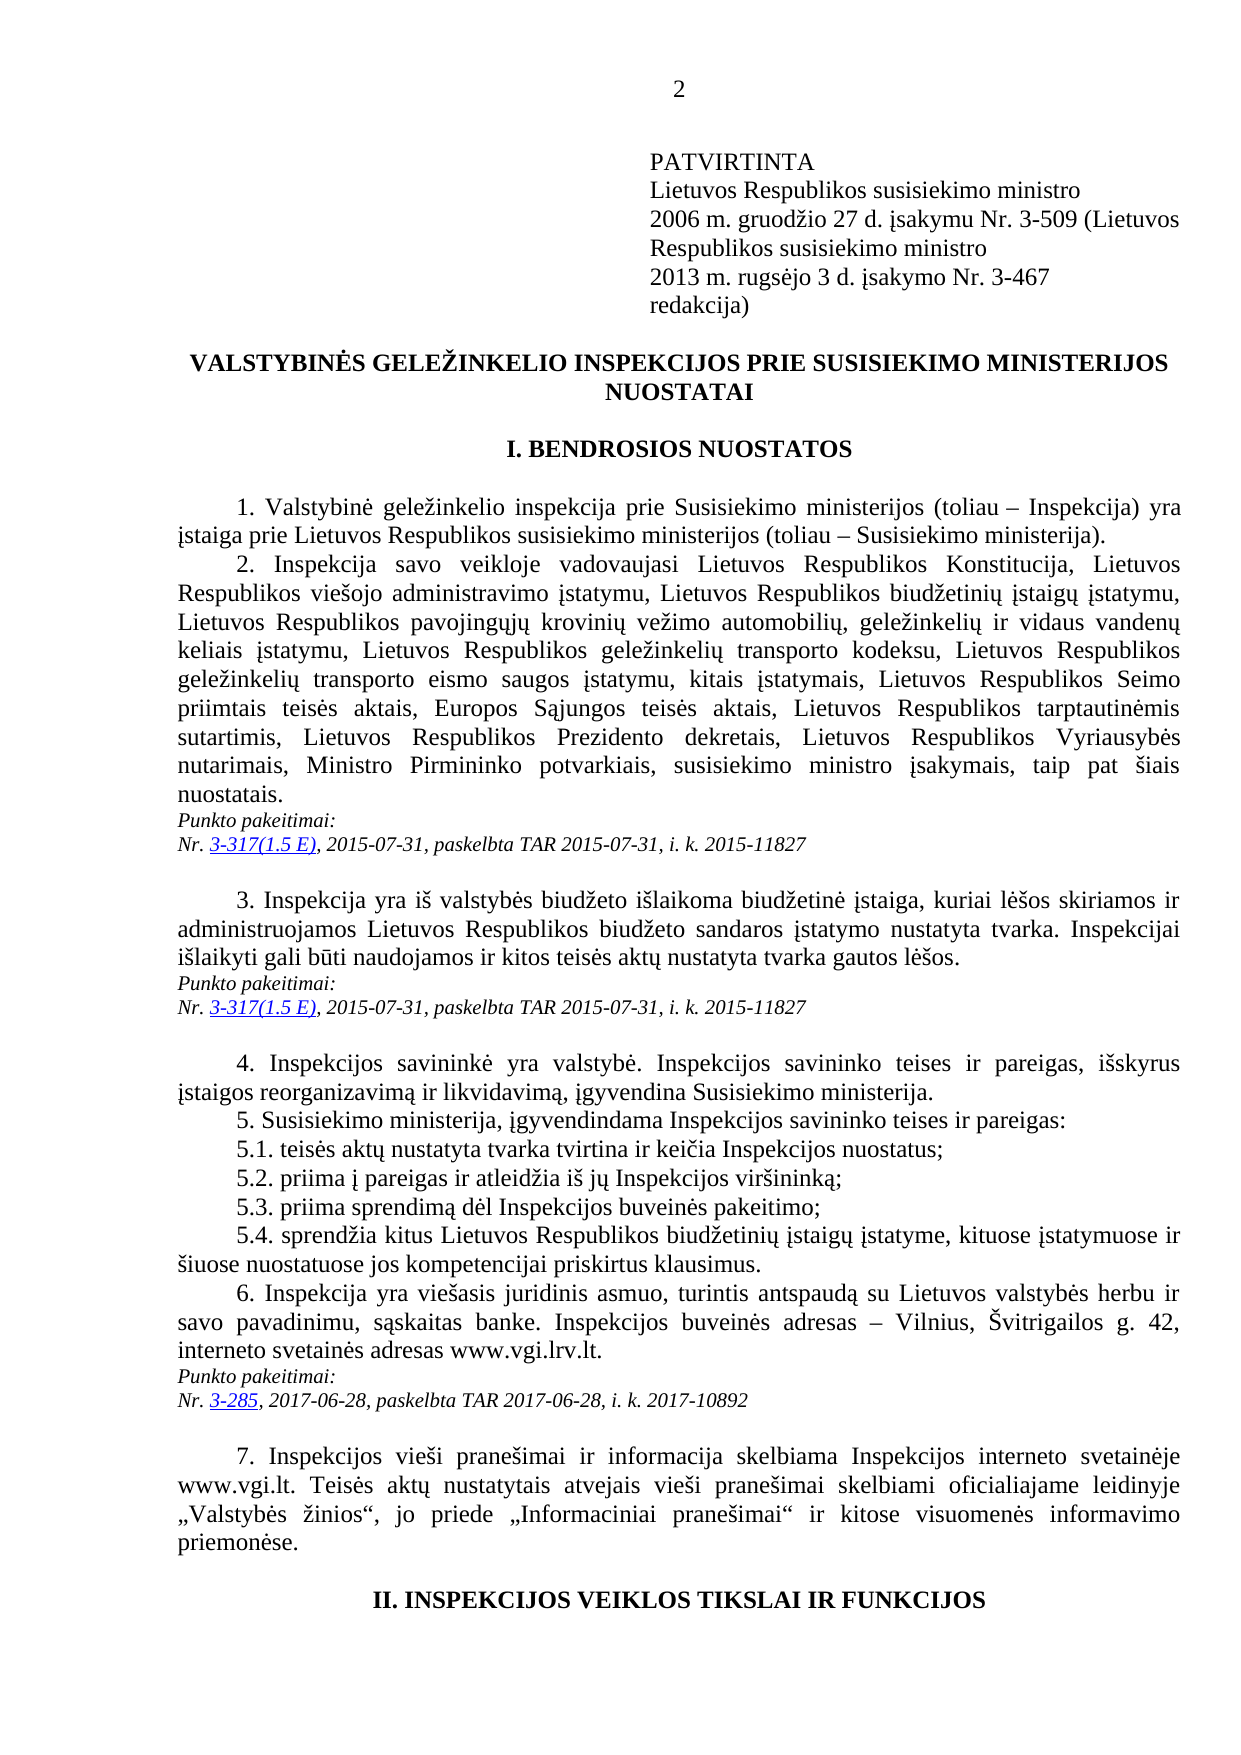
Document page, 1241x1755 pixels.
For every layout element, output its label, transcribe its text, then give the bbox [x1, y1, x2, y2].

text 2. Inspekcija savo veikloje vadovaujasi Lietuvos Respublikos Konstitucija, Lietuvos Respublikos viešojo administravimo įstatymu, Lietuvos Respublikos biudžetinių įstaigų įstatymu, Lietuvos Respublikos pavojingųjų krovinių vežimo automobilių, geležinkelių ir vidaus vandenų keliais įstatymu, Lietuvos Respublikos geležinkelių transporto kodeksu, Lietuvos Respublikos geležinkelių transporto eismo saugos įstatymu, kitais įstatymais, Lietuvos Respublikos Seimo priimtais teisės aktais, Europos Sąjungos teisės aktais, Lietuvos Respublikos tarptautinėmis sutartimis, Lietuvos Respublikos Prezidento dekretais, Lietuvos Respublikos Vyriausybės nutarimais, Ministro Pirmininko potvarkiais, susisiekimo ministro įsakymais, taip pat šiais nuostatais. [177, 549, 1181, 808]
text Punkto pakeitimai: [177, 808, 1181, 832]
text Punkto pakeitimai: [177, 1364, 1181, 1388]
text 5. Susisiekimo ministerija, įgyvendindama Inspekcijos savininko teises ir pareigas: [177, 1106, 1181, 1134]
text VALSTYBINĖS GELEŽINKELIO INSPEKCIJOS PRIE SUSISIEKIMO MINISTERIJOS NUOSTATAI [177, 348, 1181, 406]
text 5.1. teisės aktų nustatyta tvarka tvirtina ir keičia Inspekcijos nuostatus; [177, 1134, 1181, 1163]
text 1. Valstybinė geležinkelio inspekcija prie Susisiekimo ministerijos (toliau – Inspekcija) yra įstaiga prie Lietuvos Respublikos susisiekimo ministerijos (toliau – Susisiekimo ministerija). [177, 492, 1181, 549]
text 5.2. priima į pareigas ir atleidžia iš jų Inspekcijos viršininką; [177, 1163, 1181, 1192]
text Nr. 3-285, 2017-06-28, paskelbta TAR 2017-06-28, i. k. 2017-10892 [177, 1388, 1181, 1412]
text 7. Inspekcijos vieši pranešimai ir informacija skelbiama Inspekcijos interneto svetainėje www.vgi.lt. Teisės aktų nustatytais atvejais vieši pranešimai skelbiami oficialiajame leidinyje „Valstybės žinios“, jo priede „Informaciniai pranešimai“ ir kitose visuomenės informavimo priemonėse. [177, 1441, 1181, 1556]
text Punkto pakeitimai: [177, 971, 1181, 995]
text 4. Inspekcijos savininkė yra valstybė. Inspekcijos savininko teises ir pareigas, išskyrus įstaigos reorganizavimą ir likvidavimą, įgyvendina susisiekimo ministerija. [177, 1048, 1181, 1106]
text 3. Inspekcija yra iš valstybės biudžeto išlaikoma biudžetinė įstaiga, kuriai lėšos skiriamos ir administruojamos Lietuvos Respublikos biudžeto sandaros įstatymo nustatyta tvarka. Inspekcijai išlaikyti gali būti naudojamos ir kitos teisės aktų nustatyta tvarka gautos lėšos. [177, 885, 1181, 971]
text 2006 m. gruodžio 27 d. įsakymu Nr. 3-509 (Lietuvos Respublikos susisiekimo ministro [649, 204, 1181, 262]
text Nr. 3-317(1.5 E), 2015-07-31, paskelbta TAR 2015-07-31, i. k. 2015-11827 [177, 995, 1181, 1019]
text Lietuvos Respublikos susisiekimo ministro [649, 176, 1181, 204]
text II. INSPEKCIJOS VEIKLOS TIKSLAI IR FUNKCIJOS [177, 1585, 1181, 1614]
text PATVIRTINTA [649, 147, 1181, 176]
text I. BENDROSIOS NUOSTATOS [177, 434, 1181, 463]
text 2013 m. rugsėjo 3 d. įsakymo Nr. 3-467 [649, 262, 1181, 291]
text redakcija) [649, 291, 1181, 319]
text 5.4. sprendžia kitus Lietuvos Respublikos biudžetinių įstaigų įstatyme, kituose įstatymuose ir šiuose nuostatuose jos kompetencijai priskirtus klausimus. [177, 1221, 1181, 1278]
text Nr. 3-317(1.5 E), 2015-07-31, paskelbta TAR 2015-07-31, i. k. 2015-11827 [177, 832, 1181, 856]
text 6. Inspekcija yra viešasis juridinis asmuo, turintis antspaudą su Lietuvos valstybės herbu ir savo pavadinimu, sąskaitas banke. Inspekcijos buveinės adresas – Vilnius, Švitrigailos g. 42, interneto svetainės adresas www.vgi.lrv.lt. [177, 1278, 1181, 1364]
text 5.3. priima sprendimą dėl Inspekcijos buveinės pakeitimo; [177, 1192, 1181, 1221]
